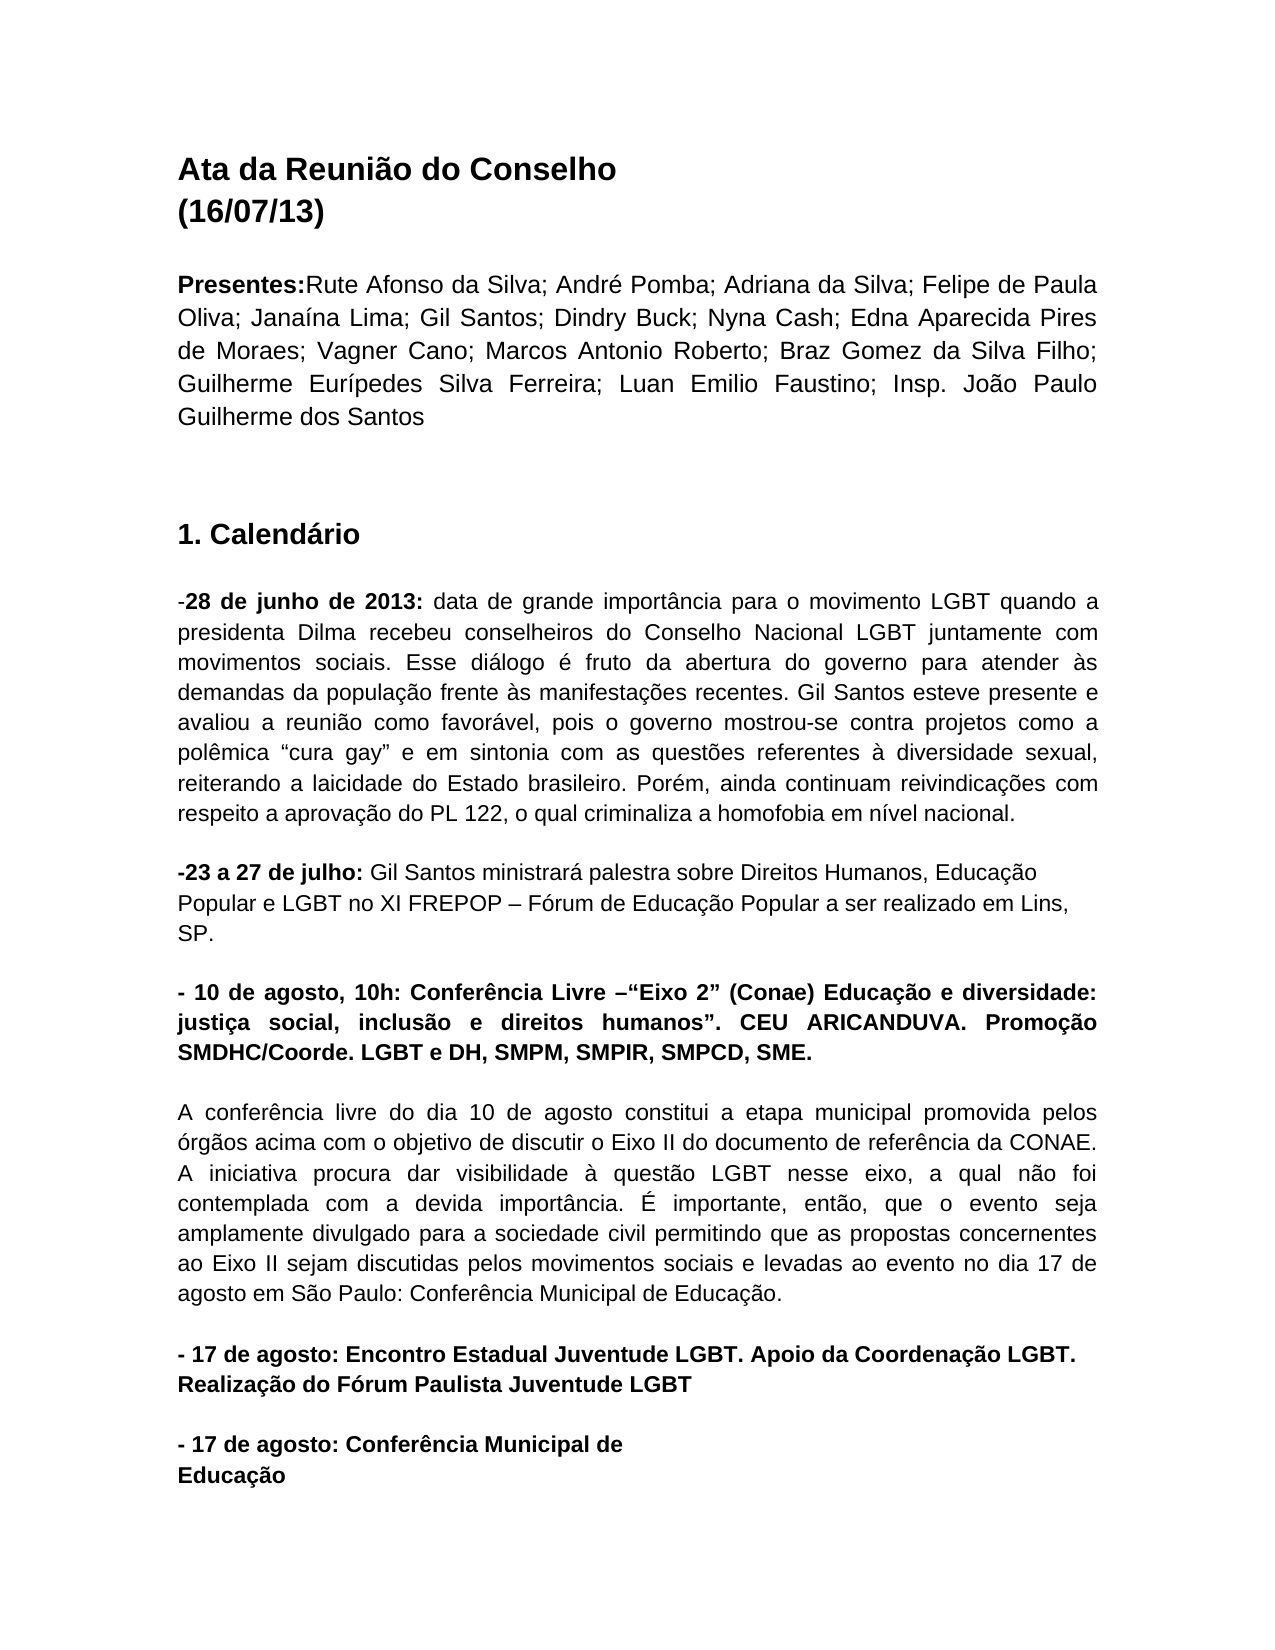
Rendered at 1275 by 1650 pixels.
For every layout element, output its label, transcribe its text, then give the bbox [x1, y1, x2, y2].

text -28 de junho de 2013: data de grande importância para o movimento LGBT quando a presidenta Dilma recebeu conselheiros do Conselho Nacional LGBT juntamente com movimentos sociais. Esse diálogo é fruto da abertura do governo para atender às demandas da população frente às manifestações recentes. Gil Santos esteve presente e avaliou a reunião como favorável, pois o governo mostrou-se contra projetos como a polêmica “cura gay” e em sintonia com as questões referentes à diversidade sexual, reiterando a laicidade do Estado brasileiro. Porém, ainda continuam reivindicações com respeito a aprovação do PL 122, o qual criminaliza a homofobia em nível nacional. [177, 588, 1099, 826]
text Presentes:Rute Afonso da Silva; André Pomba; Adriana da Silva; Felipe de Paula Oliva; Janaína Lima; Gil Santos; Dindry Buck; Nyna Cash; Edna Aparecida Pires de Moraes; Vagner Cano; Marcos Antonio Roberto; Braz Gomez da Silva Filho; Guilherme Eurípedes Silva Ferreira; Luan Emilio Faustino; Insp. João Paulo Guilherme dos Santos [177, 270, 1098, 431]
text A conferência livre do dia 10 de agosto constitui a etapa municipal promovida pelos órgãos acima com o objetivo de discutir o Eixo II do documento de referência da CONAE. A iniciativa procura dar visibilidade à questão LGBT nesse eixo, a qual não foi contemplada com a devida importância. É importante, então, que o evento seja amplamente divulgado para a sociedade civil permitindo que as propostas concernentes ao Eixo II sejam discutidas pelos movimentos sociais e levadas ao evento no dia 17 de agosto em São Paulo: Conferência Municipal de Educação. [177, 1099, 1098, 1307]
text - 17 de agosto: Conferência Municipal de Educação [177, 1431, 696, 1488]
text -23 a 27 de julho: Gil Santos ministrará palestra sobre Direitos Humanos, Educação Popular e LGBT no XI FREPOP – Fórum de Educação Popular a ser realizado em Lins, SP. [177, 859, 1098, 946]
text Ata da Reunião do Conselho (16/07/13) [177, 150, 762, 230]
text - 10 de agosto, 10h: Conferência Livre –“Eixo 2” (Conae) Educação e diversidade: justiça social, inclusão e direitos humanos”. CEU ARICANDUVA. Promoção SMDHC/Coorde. LGBT e DH, SMPM, SMPIR, SMPCD, SME. [177, 978, 1098, 1065]
text 1. Calendário [177, 517, 372, 550]
text - 17 de agosto: Encontro Estadual Juventude LGBT. Apoio da Coordenação LGBT. Realização do Fórum Paulista Juventude LGBT [177, 1341, 1098, 1397]
